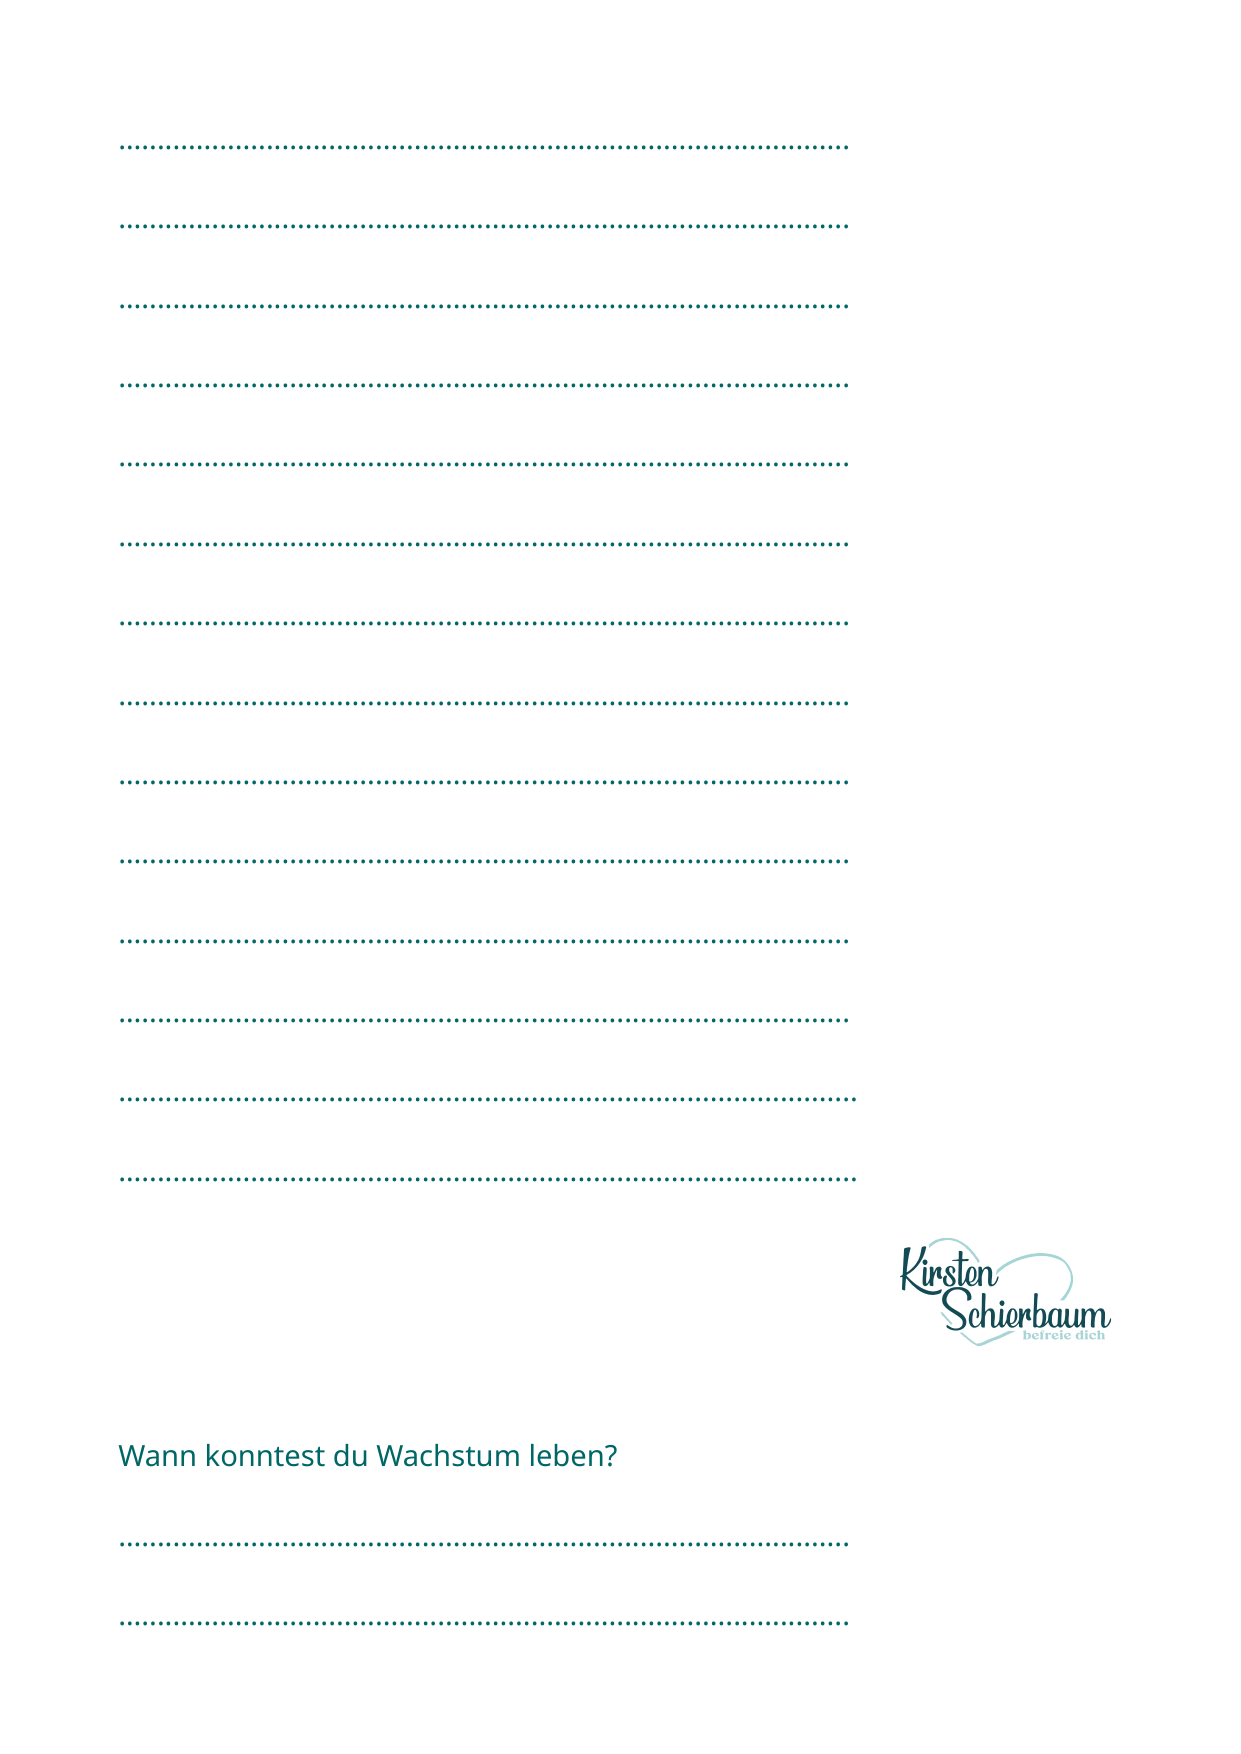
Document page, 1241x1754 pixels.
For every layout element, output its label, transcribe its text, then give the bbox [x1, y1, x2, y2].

text …........................................................................................... [118, 753, 1122, 793]
picture [888, 1229, 1123, 1436]
text …........................................................................................... [118, 197, 1122, 237]
text …............................................................................................ [118, 1150, 1122, 1190]
text …........................................................................................... [118, 991, 1122, 1031]
text …........................................................................................... [118, 277, 1122, 317]
text Wann konntest du Wachstum leben? [118, 1229, 1122, 1475]
text …........................................................................................... [118, 594, 1122, 634]
text …........................................................................................... [118, 356, 1122, 396]
text …........................................................................................... [118, 118, 1122, 158]
text …........................................................................................... [118, 515, 1122, 555]
text …............................................................................................ [118, 1071, 1122, 1110]
text …........................................................................................... [118, 674, 1122, 713]
text …........................................................................................... [118, 912, 1122, 952]
text …........................................................................................... [118, 1515, 1122, 1555]
text …........................................................................................... [118, 436, 1122, 475]
text …........................................................................................... [118, 1594, 1122, 1634]
text …........................................................................................... [118, 832, 1122, 872]
